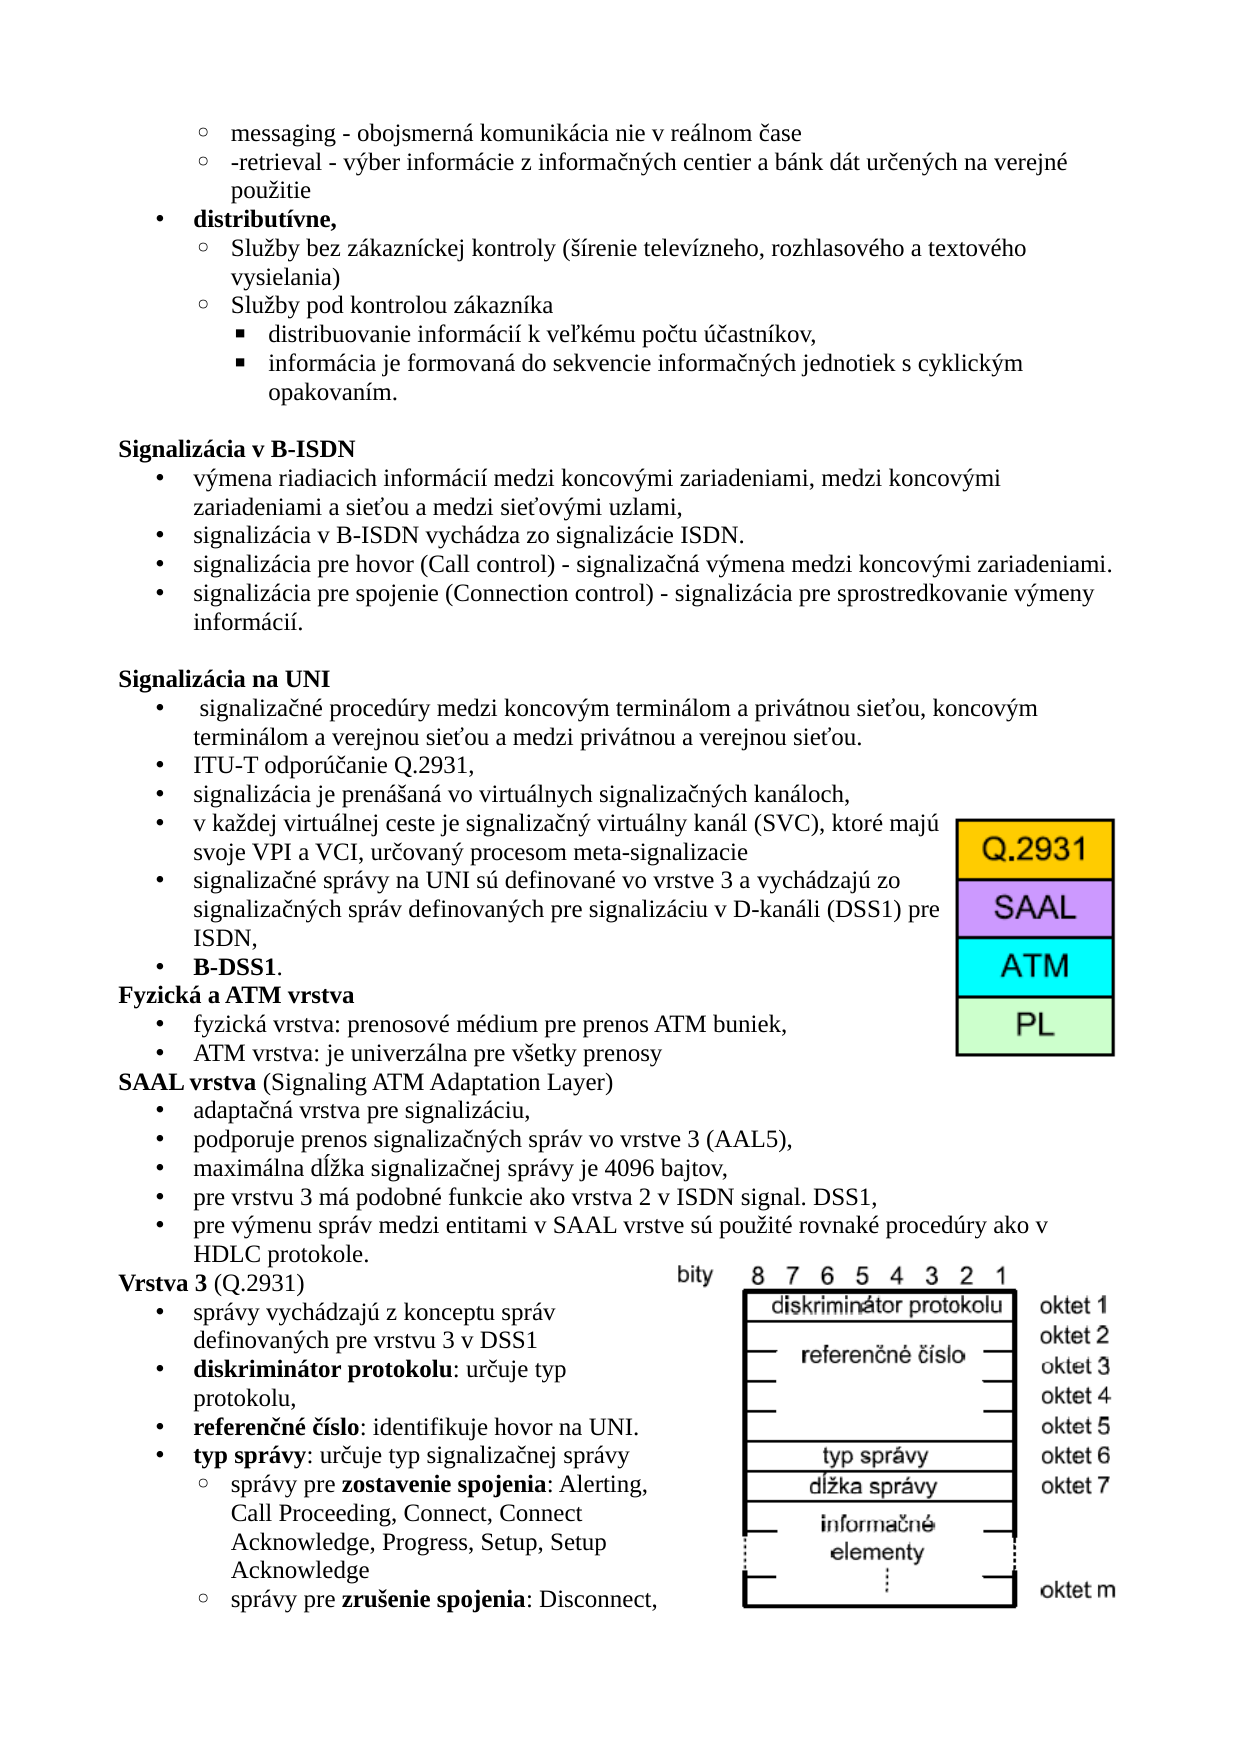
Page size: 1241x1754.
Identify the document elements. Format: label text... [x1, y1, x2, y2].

list fyzická vrstva: prenosové médium pre prenos ATM buniek, [156, 1009, 948, 1038]
list signalizačné správy na UNI sú definované vo vrstve 3 a vychádzajú zo signalizačných správ definovaných pre signalizáciu v D-kanáli (DSS1) pre ISDN, [156, 866, 948, 952]
list ATM vrstva: je univerzálna pre všetky prenosy [156, 1038, 1122, 1067]
text SAAL vrstva (Signaling ATM Adaptation Layer) [118, 1067, 1122, 1096]
list správy pre zrušenie spojenia: Disconnect, [193, 1584, 659, 1613]
list -retrieval - výber informácie z informačných centier a bánk dát určených na verejné použitie [193, 147, 1122, 204]
list signalizačné procedúry medzi koncovým terminálom a privátnou sieťou, koncovým terminálom a verejnou sieťou a medzi privátnou a verejnou sieťou. [156, 693, 1122, 751]
list informácia je formovaná do sekvencie informačných jednotiek s cyklickým opakovaním. [231, 348, 1122, 406]
list pre vrstvu 3 má podobné funkcie ako vrstva 2 v ISDN signal. DSS1, [156, 1182, 1122, 1211]
list maximálna dĺžka signalizačnej správy je 4096 bajtov, [156, 1153, 1122, 1182]
list podporuje prenos signalizačných správ vo vrstve 3 (AAL5), [156, 1124, 1122, 1153]
list distribuovanie informácií k veľkému počtu účastníkov, [231, 319, 1122, 348]
list referenčné číslo: identifikuje hovor na UNI. [156, 1412, 659, 1441]
list výmena riadiacich informácií medzi koncovými zariadeniami, medzi koncovými zariadeniami a sieťou a medzi sieťovými uzlami, [156, 463, 1122, 521]
text Signalizácia na UNI [118, 664, 1122, 693]
list signalizácia pre hovor (Call control) - signalizačná výmena medzi koncovými zariadeniami. [156, 549, 1122, 578]
list správy pre zostavenie spojenia: Alerting, Call Proceeding, Connect, Connect Acknowledge, Progress, Setup, Setup Acknowledge [193, 1469, 659, 1584]
list distributívne, [156, 204, 1122, 233]
list správy vychádzajú z konceptu správ definovaných pre vrstvu 3 v DSS1 [156, 1297, 659, 1354]
list Služby bez zákazníckej kontroly (šírenie televízneho, rozhlasového a textového vysielania) [193, 233, 1122, 291]
list Služby pod kontrolou zákazníka [193, 291, 1122, 319]
list typ správy: určuje typ signalizačnej správy [156, 1441, 659, 1469]
picture [948, 808, 1123, 1063]
list ITU-T odporúčanie Q.2931, [156, 751, 1122, 779]
list pre výmenu správ medzi entitami v SAAL vrstve sú použité rovnaké procedúry ako v HDLC protokole. [156, 1211, 1122, 1268]
text Fyzická a ATM vrstva [118, 981, 948, 1009]
text Vrstva 3 (Q.2931) [118, 1268, 659, 1297]
list signalizácia je prenášaná vo virtuálnych signalizačných kanáloch, [156, 779, 1122, 808]
list adaptačná vrstva pre signalizáciu, [156, 1096, 1122, 1124]
list B-DSS1. [156, 952, 948, 981]
list messaging - obojsmerná komunikácia nie v reálnom čase [193, 118, 1122, 147]
list v každej virtuálnej ceste je signalizačný virtuálny kanál (SVC), ktoré majú svoje VPI a VCI, určovaný procesom meta-signalizacie [156, 808, 948, 866]
picture [659, 1256, 1123, 1624]
list signalizácia pre spojenie (Connection control) - signalizácia pre sprostredkovanie výmeny informácií. [156, 578, 1122, 636]
list signalizácia v B-ISDN vychádza zo signalizácie ISDN. [156, 521, 1122, 549]
text Signalizácia v B-ISDN [118, 434, 1122, 463]
list diskriminátor protokolu: určuje typ protokolu, [156, 1354, 659, 1412]
